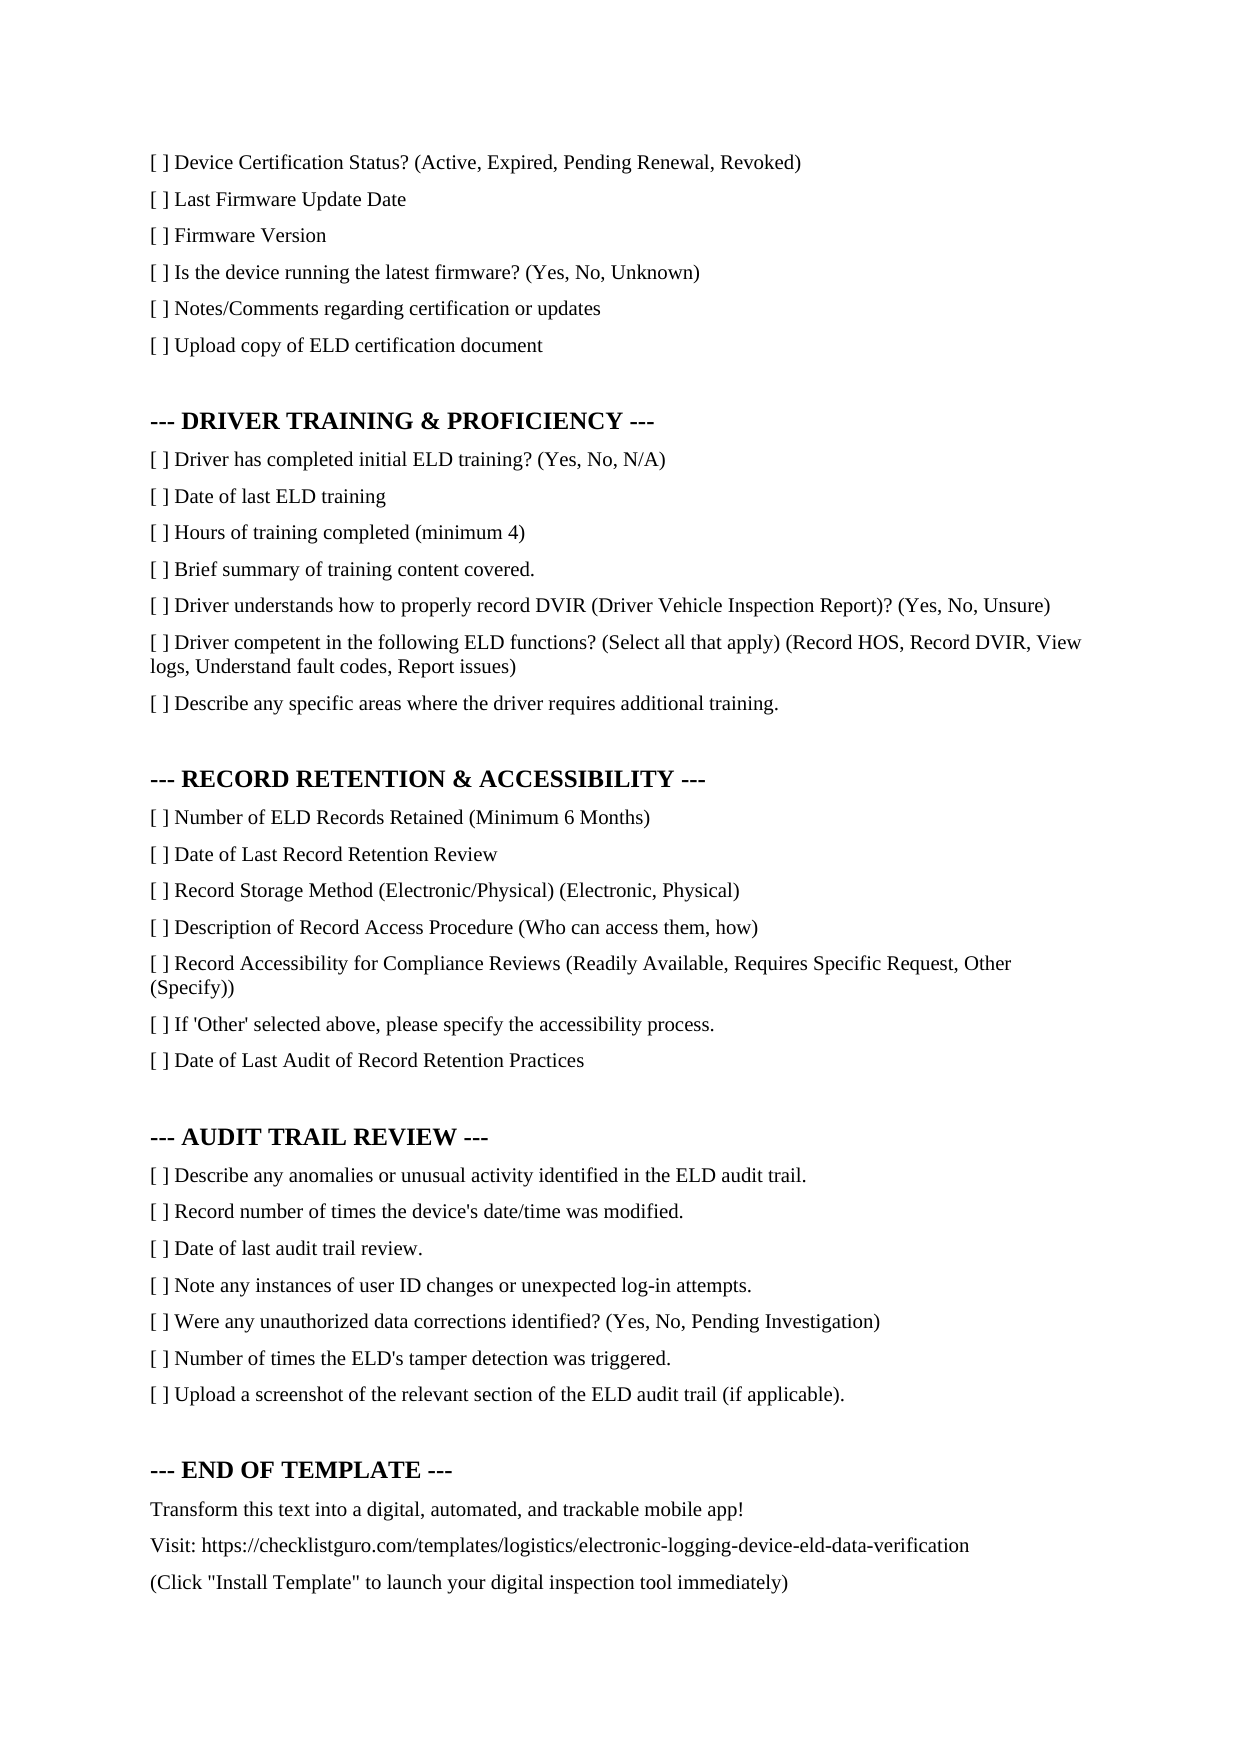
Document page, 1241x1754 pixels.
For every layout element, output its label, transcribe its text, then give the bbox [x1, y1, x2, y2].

text [ ] Describe any specific areas where the driver requires additional training. [150, 691, 1090, 715]
text [ ] Notes/Comments regarding certification or updates [150, 296, 1090, 320]
text [ ] Firmware Version [150, 223, 1090, 247]
text --- RECORD RETENTION & ACCESSIBILITY --- [150, 764, 1090, 792]
text [ ] Brief summary of training content covered. [150, 557, 1090, 581]
text [ ] Record number of times the device's date/time was modified. [150, 1199, 1090, 1223]
text [ ] Device Certification Status? (Active, Expired, Pending Renewal, Revoked) [150, 150, 1090, 174]
text (Click "Install Template" to launch your digital inspection tool immediately) [150, 1570, 1090, 1594]
text [ ] Upload copy of ELD certification document [150, 333, 1090, 357]
text [ ] Driver understands how to properly record DVIR (Driver Vehicle Inspection Report)? (Yes, No, Unsure) [150, 593, 1090, 617]
text [ ] Is the device running the latest firmware? (Yes, No, Unknown) [150, 260, 1090, 284]
text [ ] Hours of training completed (minimum 4) [150, 520, 1090, 544]
text --- AUDIT TRAIL REVIEW --- [150, 1122, 1090, 1150]
text [ ] Driver competent in the following ELD functions? (Select all that apply) (Record HOS, Record DVIR, View logs, Understand fault codes, Report issues) [150, 630, 1090, 678]
text [ ] Date of Last Audit of Record Retention Practices [150, 1048, 1090, 1072]
text [ ] Upload a screenshot of the relevant section of the ELD audit trail (if applicable). [150, 1382, 1090, 1406]
text [ ] Number of times the ELD's tamper detection was triggered. [150, 1346, 1090, 1370]
text [ ] Description of Record Access Procedure (Who can access them, how) [150, 915, 1090, 939]
text [ ] Date of last ELD training [150, 484, 1090, 508]
text [ ] Date of Last Record Retention Review [150, 842, 1090, 866]
text [ ] Note any instances of user ID changes or unexpected log-in attempts. [150, 1272, 1090, 1297]
text Visit: https://checklistguro.com/templates/logistics/electronic-logging-device-eld-data-verification [150, 1533, 1090, 1557]
text [ ] Record Storage Method (Electronic/Physical) (Electronic, Physical) [150, 878, 1090, 902]
text [ ] Record Accessibility for Compliance Reviews (Readily Available, Requires Specific Request, Other (Specify)) [150, 951, 1090, 999]
text [ ] Describe any anomalies or unusual activity identified in the ELD audit trail. [150, 1163, 1090, 1187]
text [ ] Date of last audit trail review. [150, 1236, 1090, 1260]
text [ ] Number of ELD Records Retained (Minimum 6 Months) [150, 805, 1090, 829]
text Transform this text into a digital, automated, and trackable mobile app! [150, 1497, 1090, 1521]
text [ ] If 'Other' selected above, please specify the accessibility process. [150, 1012, 1090, 1036]
text [ ] Driver has completed initial ELD training? (Yes, No, N/A) [150, 447, 1090, 471]
text [ ] Were any unauthorized data corrections identified? (Yes, No, Pending Investigation) [150, 1309, 1090, 1333]
text --- DRIVER TRAINING & PROFICIENCY --- [150, 406, 1090, 435]
text [ ] Last Firmware Update Date [150, 187, 1090, 211]
text --- END OF TEMPLATE --- [150, 1455, 1090, 1484]
